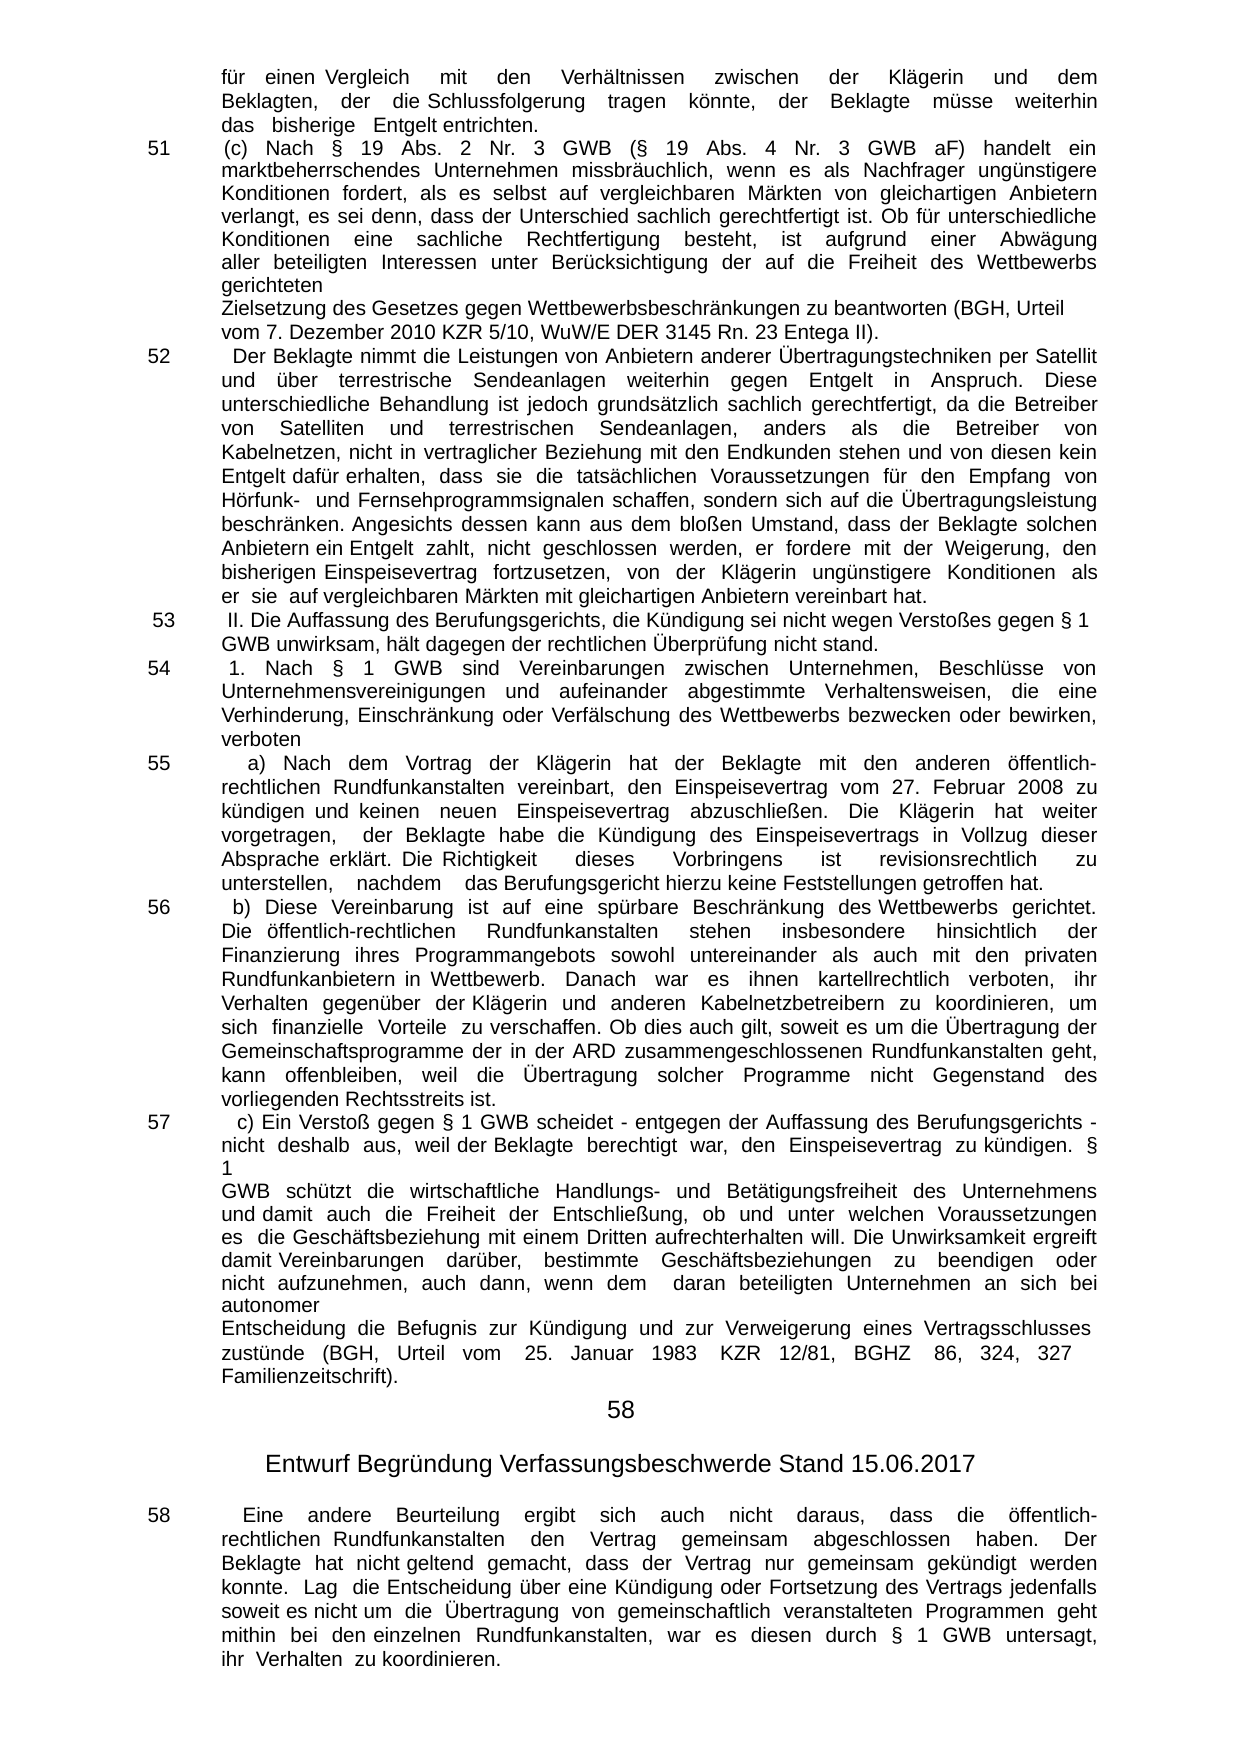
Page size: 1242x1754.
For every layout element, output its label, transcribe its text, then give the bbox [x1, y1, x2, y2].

text Zielsetzung des Gesetzes gegen Wettbewerbsbeschränkungen zu beantworten (BGH, Urteil [221, 297, 1097, 320]
text für einen Vergleich mit den Verhältnissen zwischen der Klägerin und dem Beklagten, der die Schlussfolgerung tragen könnte, der Beklagte müsse weiterhin das bisherige Entgelt entrichten. [147, 64, 1098, 136]
text Familienzeitschrift). [221, 1364, 405, 1388]
text GWB schützt die wirtschaftliche Handlungs- und Betätigungsfreiheit des Unternehmens und damit auch die Freiheit der Entschließung, ob und unter welchen Voraussetzungen es die Geschäftsbeziehung mit einem Dritten aufrechterhalten will. Die Unwirksamkeit ergreift damit Vereinbarungen darüber, bestimmte Geschäftsbeziehungen zu beendigen oder nicht aufzunehmen, auch dann, wenn dem daran beteiligten Unternehmen an sich bei autonomer [221, 1180, 1097, 1317]
text GWB unwirksam, hält dagegen der rechtlichen Überprüfung nicht stand. [221, 631, 889, 655]
text zustünde (BGH, Urteil vom 25. Januar 1983 KZR 12/81, BGHZ 86, 324, 327 [221, 1340, 1097, 1364]
text 51 (c) Nach § 19 Abs. 2 Nr. 3 GWB (§ 19 Abs. 4 Nr. 3 GWB aF) handelt ein marktbeherrschendes Unternehmen missbräuchlich, wenn es als Nachfrager ungünstigere Konditionen fordert, als es selbst auf vergleichbaren Märkten von gleichartigen Anbietern verlangt, es sei denn, dass der Unterschied sachlich gerechtfertigt ist. Ob für unterschiedliche Konditionen eine sachliche Rechtfertigung besteht, ist aufgrund einer Abwägung aller beteiligten Interessen unter Berücksichtigung der auf die Freiheit des Wettbewerbs gerichteten [147, 137, 1097, 297]
text vom 7. Dezember 2010 KZR 5/10, WuW/E DER 3145 Rn. 23 Entega II). [221, 320, 889, 344]
text 58 Eine andere Beurteilung ergibt sich auch nicht daraus, dass die öffentlich-rechtlichen Rundfunkanstalten den Vertrag gemeinsam abgeschlossen haben. Der Beklagte hat nicht geltend gemacht, dass der Vertrag nur gemeinsam gekündigt werden konnte. Lag die Entscheidung über eine Kündigung oder Fortsetzung des Vertrags jedenfalls soweit es nicht um die Übertragung von gemeinschaftlich veranstalteten Programmen geht mithin bei den einzelnen Rundfunkanstalten, war es diesen durch § 1 GWB untersagt, ihr Verhalten zu koordinieren. [147, 1503, 1097, 1671]
text 55 a) Nach dem Vortrag der Klägerin hat der Beklagte mit den anderen öffentlich-rechtlichen Rundfunkanstalten vereinbart, den Einspeisevertrag vom 27. Februar 2008 zu kündigen und keinen neuen Einspeisevertrag abzuschließen. Die Klägerin hat weiter vorgetragen, der Beklagte habe die Kündigung des Einspeisevertrags in Vollzug dieser Absprache erklärt. Die Richtigkeit dieses Vorbringens ist revisionsrechtlich zu unterstellen, nachdem das Berufungsgericht hierzu keine Feststellungen getroffen hat. [147, 751, 1098, 895]
text 57 c) Ein Verstoß gegen § 1 GWB scheidet - entgegen der Auffassung des Berufungsgerichts - nicht deshalb aus, weil der Beklagte berechtigt war, den Einspeisevertrag zu kündigen. § 1 [147, 1111, 1097, 1180]
text 52 Der Beklagte nimmt die Leistungen von Anbietern anderer Übertragungstechniken per Satellit und über terrestrische Sendeanlagen weiterhin gegen Entgelt in Anspruch. Diese unterschiedliche Behandlung ist jedoch grundsätzlich sachlich gerechtfertigt, da die Betreiber von Satelliten und terrestrischen Sendeanlagen, anders als die Betreiber von Kabelnetzen, nicht in vertraglicher Beziehung mit den Endkunden stehen und von diesen kein Entgelt dafür erhalten, dass sie die tatsächlichen Voraussetzungen für den Empfang von Hörfunk- und Fernsehprogrammsignalen schaffen, sondern sich auf die Übertragungsleistung beschränken. Angesichts dessen kann aus dem bloßen Umstand, dass der Beklagte solchen Anbietern ein Entgelt zahlt, nicht geschlossen werden, er fordere mit der Weigerung, den bisherigen Einspeisevertrag fortzusetzen, von der Klägerin ungünstigere Konditionen als er sie auf vergleichbaren Märkten mit gleichartigen Anbietern vereinbart hat. [147, 344, 1098, 607]
text 53 II. Die Auffassung des Berufungsgerichts, die Kündigung sei nicht wegen Verstoßes gegen § 1 [144, 607, 1097, 631]
text 58 [602, 1395, 639, 1424]
text 54 1. Nach § 1 GWB sind Vereinbarungen zwischen Unternehmen, Beschlüsse von Unternehmensvereinigungen und aufeinander abgestimmte Verhaltensweisen, die eine Verhinderung, Einschränkung oder Verfälschung des Wettbewerbs bezwecken oder bewirken, verboten [147, 655, 1097, 751]
text Entwurf Begründung Verfassungsbeschwerde Stand 15.06.2017 [259, 1449, 982, 1478]
text 56 b) Diese Vereinbarung ist auf eine spürbare Beschränkung des Wettbewerbs gerichtet. Die öffentlich-rechtlichen Rundfunkanstalten stehen insbesondere hinsichtlich der Finanzierung ihres Programmangebots sowohl untereinander als auch mit den privaten Rundfunkanbietern in Wettbewerb. Danach war es ihnen kartellrechtlich verboten, ihr Verhalten gegenüber der Klägerin und anderen Kabelnetzbetreibern zu koordinieren, um sich finanzielle Vorteile zu verschaffen. Ob dies auch gilt, soweit es um die Übertragung der Gemeinschaftsprogramme der in der ARD zusammengeschlossenen Rundfunkanstalten geht, kann offenbleiben, weil die Übertragung solcher Programme nicht Gegenstand des vorliegenden Rechtsstreits ist. [147, 895, 1097, 1111]
text Entscheidung die Befugnis zur Kündigung und zur Verweigerung eines Vertragsschlusses [221, 1317, 1097, 1340]
